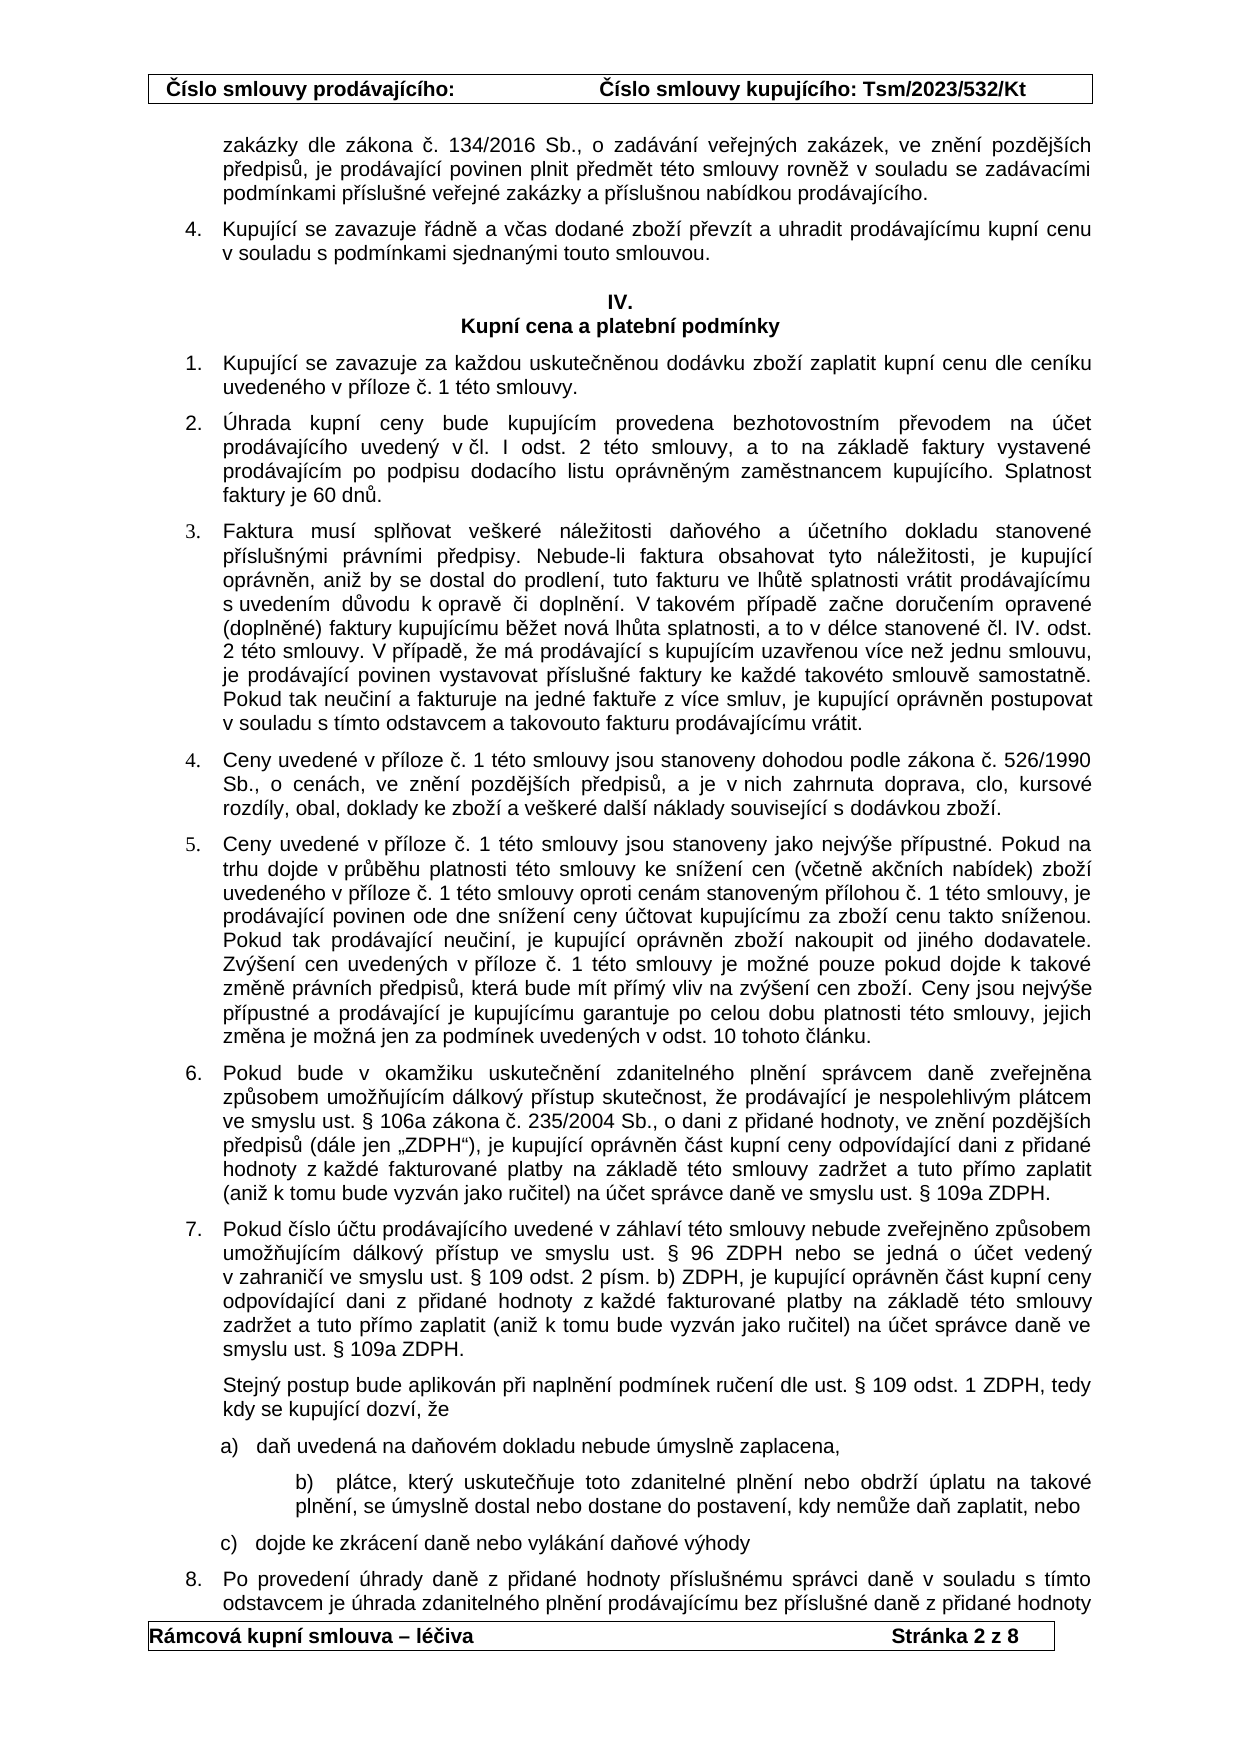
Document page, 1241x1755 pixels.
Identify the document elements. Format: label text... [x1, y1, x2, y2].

list Ceny uvedené v příloze č. 1 této smlouvy jsou stanoveny jako nejvýše přípustné. Pokud na trhu dojde v průběhu platnosti této smlouvy ke snížení cen (včetně akčních nabídek) zboží uvedeného v příloze č. 1 této smlouvy oproti cenám stanoveným přílohou č. 1 této smlouvy, je prodávající povinen ode dne snížení ceny účtovat kupujícímu za zboží cenu takto sníženou. Pokud tak prodávající neučiní, je kupující oprávněn zboží nakoupit od jiného dodavatele. Zvýšení cen uvedených v příloze č. 1 této smlouvy je možné pouze pokud dojde k takové změně právních předpisů, která bude mít přímý vliv na zvýšení cen zboží. Ceny jsou nejvýše přípustné a prodávající je kupujícímu garantuje po celou dobu platnosti této smlouvy, jejich změna je možná jen za podmínek uvedených v odst. 10 tohoto článku. [185, 832, 1093, 1048]
list Po provedení úhrady daně z přidané hodnoty příslušnému správci daně v souladu s tímto odstavcem je úhrada zdanitelného plnění prodávajícímu bez příslušné daně z přidané hodnoty [185, 1567, 1093, 1615]
list Faktura musí splňovat veškeré náležitosti daňového a účetního dokladu stanovené příslušnými právními předpisy. Nebude-li faktura obsahovat tyto náležitosti, je kupující oprávněn, aniž by se dostal do prodlení, tuto fakturu ve lhůtě splatnosti vrátit prodávajícímu s uvedením důvodu k opravě či doplnění. V takovém případě začne doručením opravené (doplněné) faktury kupujícímu běžet nová lhůta splatnosti, a to v délce stanovené čl. IV. odst. 2 této smlouvy. V případě, že má prodávající s kupujícím uzavřenou více než jednu smlouvu, je prodávající povinen vystavovat příslušné faktury ke každé takovéto smlouvě samostatně. Pokud tak neučiní a fakturuje na jedné faktuře z více smluv, je kupující oprávněn postupovat v souladu s tímto odstavcem a takovouto fakturu prodávajícímu vrátit. [185, 519, 1093, 735]
list Ceny uvedené v příloze č. 1 této smlouvy jsou stanoveny dohodou podle zákona č. 526/1990 Sb., o cenách, ve znění pozdějších předpisů, a je v nich zahrnuta doprava, clo, kursové rozdíly, obal, doklady ke zboží a veškeré další náklady související s dodávkou zboží. [185, 748, 1093, 820]
list zakázky dle zákona č. 134/2016 Sb., o zadávání veřejných zakázek, ve znění pozdějších předpisů, je prodávající povinen plnit předmět této smlouvy rovněž v souladu se zadávacími podmínkami příslušné veřejné zakázky a příslušnou nabídkou prodávajícího. [185, 133, 1093, 205]
text IV. [148, 290, 1093, 314]
list Pokud číslo účtu prodávajícího uvedené v záhlaví této smlouvy nebude zveřejněno způsobem umožňujícím dálkový přístup ve smyslu ust. § 96 ZDPH nebo se jedná o účet vedený v zahraničí ve smyslu ust. § 109 odst. 2 písm. b) ZDPH, je kupující oprávněn část kupní ceny odpovídající dani z přidané hodnoty z každé fakturované platby na základě této smlouvy zadržet a tuto přímo zaplatit (aniž k tomu bude vyzván jako ručitel) na účet správce daně ve smyslu ust. § 109a ZDPH. [185, 1217, 1093, 1361]
text a) daň uvedená na daňovém dokladu nebude úmyslně zaplacena, [148, 1434, 1093, 1458]
list Pokud bude v okamžiku uskutečnění zdanitelného plnění správcem daně zveřejněna způsobem umožňujícím dálkový přístup skutečnost, že prodávající je nespolehlivým plátcem ve smyslu ust. § 106a zákona č. 235/2004 Sb., o dani z přidané hodnoty, ve znění pozdějších předpisů (dále jen „ZDPH“), je kupující oprávněn část kupní ceny odpovídající dani z přidané hodnoty z každé fakturované platby na základě této smlouvy zadržet a tuto přímo zaplatit (aniž k tomu bude vyzván jako ručitel) na účet správce daně ve smyslu ust. § 109a ZDPH. [185, 1061, 1093, 1204]
text b) plátce, který uskutečňuje toto zdanitelné plnění nebo obdrží úplatu na takové plnění, se úmyslně dostal nebo dostane do postavení, kdy nemůže daň zaplatit, nebo [295, 1470, 1093, 1518]
text Kupní cena a platební podmínky [148, 314, 1093, 338]
text Stejný postup bude aplikován při naplnění podmínek ručení dle ust. § 109 odst. 1 ZDPH, tedy kdy se kupující dozví, že [223, 1373, 1093, 1421]
text c) dojde ke zkrácení daně nebo vylákání daňové výhody [148, 1531, 1093, 1554]
list Kupující se zavazuje řádně a včas dodané zboží převzít a uhradit prodávajícímu kupní cenu v souladu s podmínkami sjednanými touto smlouvou. [185, 217, 1093, 265]
list Úhrada kupní ceny bude kupujícím provedena bezhotovostním převodem na účet prodávajícího uvedený v čl. I odst. 2 této smlouvy, a to na základě faktury vystavené prodávajícím po podpisu dodacího listu oprávněným zaměstnancem kupujícího. Splatnost faktury je 60 dnů. [185, 411, 1093, 507]
list Kupující se zavazuje za každou uskutečněnou dodávku zboží zaplatit kupní cenu dle ceníku uvedeného v příloze č. 1 této smlouvy. [185, 351, 1093, 398]
